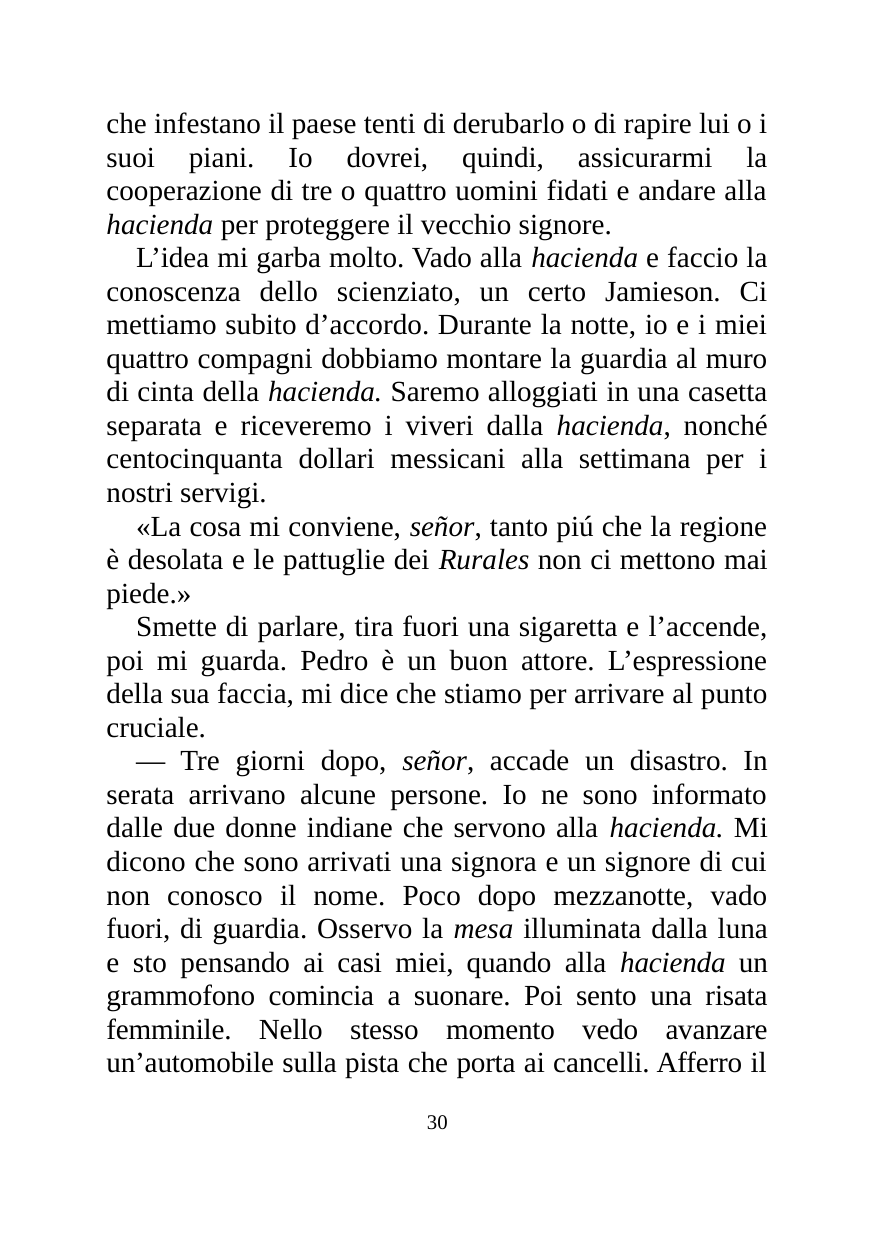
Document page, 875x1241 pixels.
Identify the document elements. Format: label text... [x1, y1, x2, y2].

text che infestano il paese tenti di derubarlo o di rapire lui o i suoi piani. Io dovrei, quindi, assicurarmi la cooperazione di tre o quattro uomini fidati e andare alla hacienda per proteggere il vecchio signore. [106, 106, 768, 240]
text «La cosa mi conviene, señor, tanto piú che la regione è desolata e le pattuglie dei Rurales non ci mettono mai piede.» [106, 509, 768, 609]
text Smette di parlare, tira fuori una sigaretta e l’accende, poi mi guarda. Pedro è un buon attore. L’espressione della sua faccia, mi dice che stiamo per arrivare al punto cruciale. [106, 609, 768, 743]
text — Tre giorni dopo, señor, accade un disastro. In serata arrivano alcune persone. Io ne sono informato dalle due donne indiane che servono alla hacienda. Mi dicono che sono arrivati una signora e un signore di cui non conosco il nome. Poco dopo mezzanotte, vado fuori, di guardia. Osservo la mesa illuminata dalla luna e sto pensando ai casi miei, quando alla hacienda un grammofono comincia a suonare. Poi sento una risata femminile. Nello stesso momento vedo avanzare un’automobile sulla pista che porta ai cancelli. Afferro il [106, 743, 768, 1079]
text L’idea mi garba molto. Vado alla hacienda e faccio la conoscenza dello scienziato, un certo Jamieson. Ci mettiamo subito d’accordo. Durante la notte, io e i miei quattro compagni dobbiamo montare la guardia al muro di cinta della hacienda. Saremo alloggiati in una casetta separata e riceveremo i viveri dalla hacienda, nonché centocinquanta dollari messicani alla settimana per i nostri servigi. [106, 240, 768, 509]
